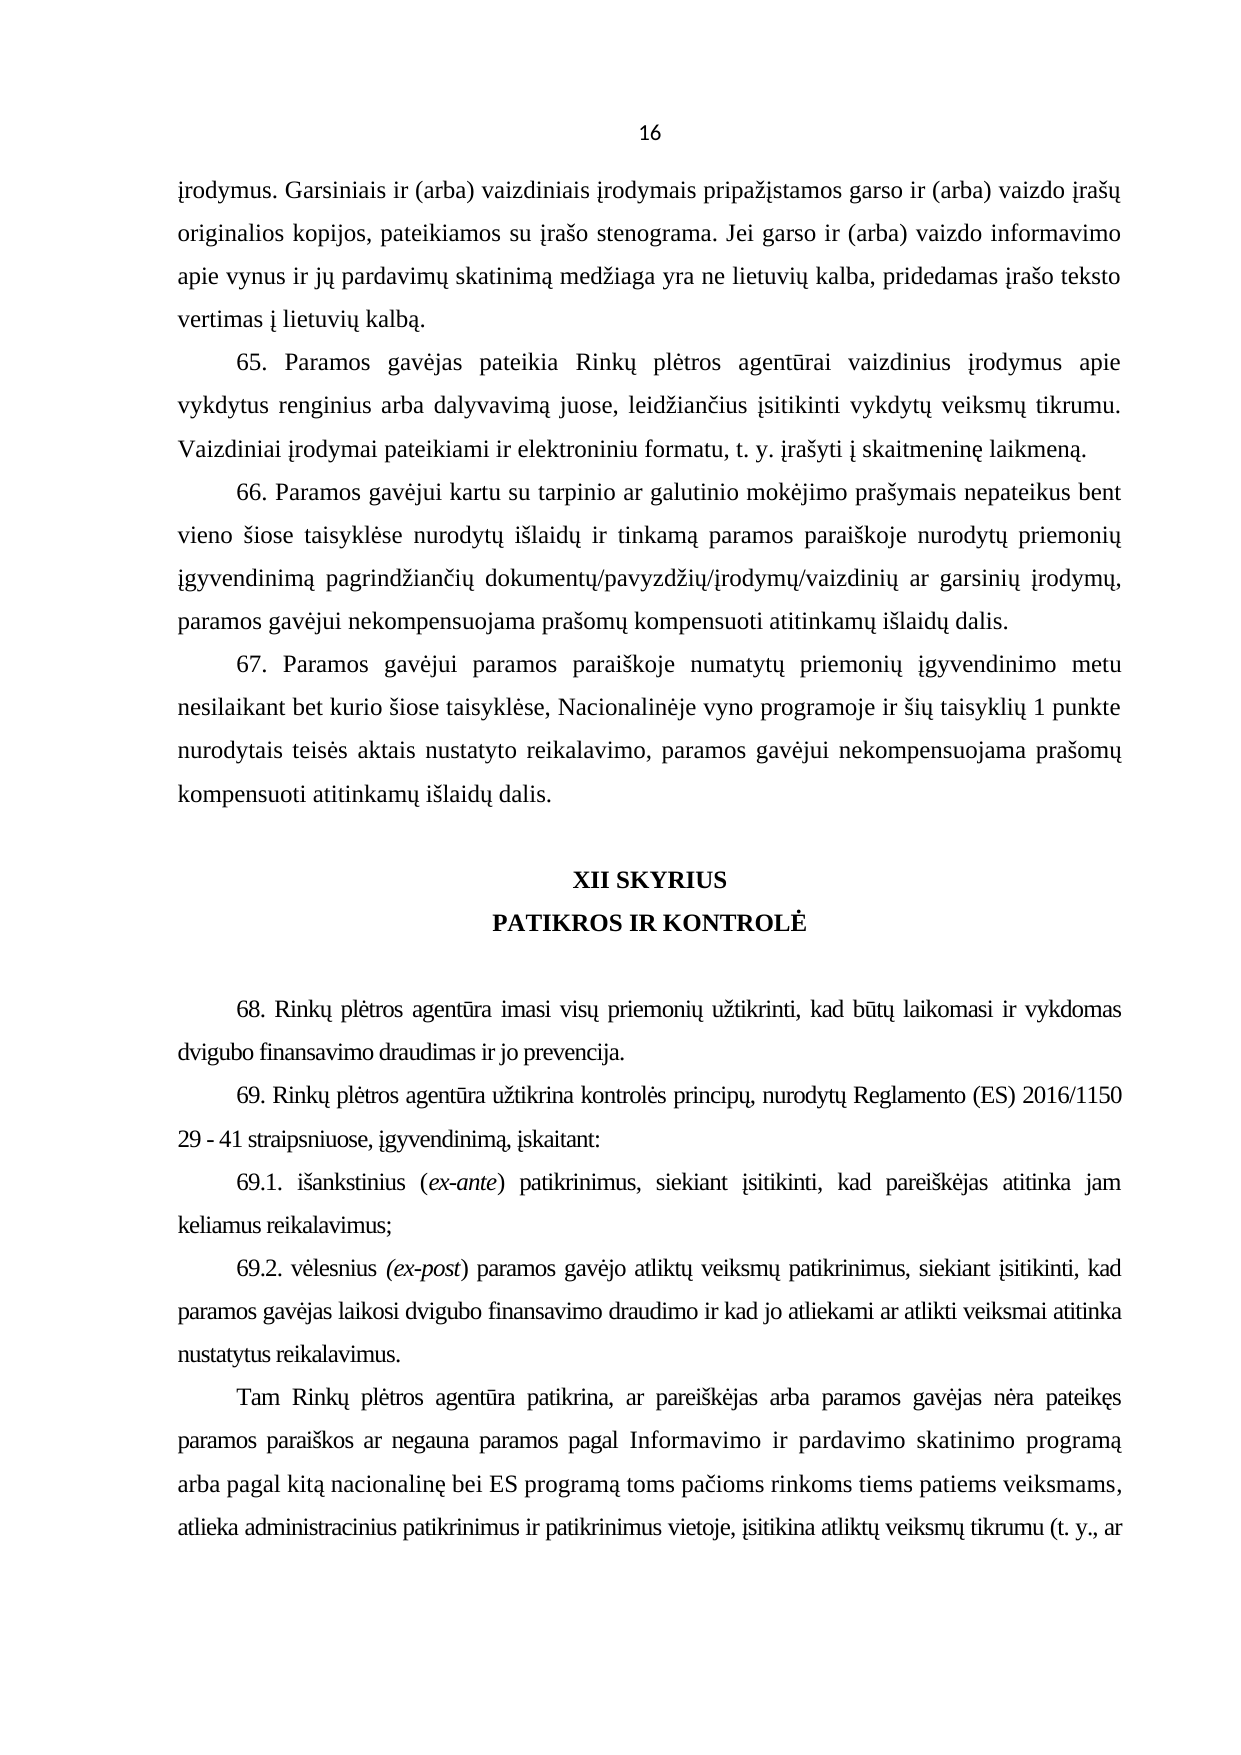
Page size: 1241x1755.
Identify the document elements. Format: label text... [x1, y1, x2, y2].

text 68. Rinkų plėtros agentūra imasi visų priemonių užtikrinti, kad būtų laikomasi ir vykdomas dvigubo finansavimo draudimas ir jo prevencija. [177, 994, 1122, 1066]
text 66. Paramos gavėjui kartu su tarpinio ar galutinio mokėjimo prašymais nepateikus bent vieno šiose taisyklėse nurodytų išlaidų ir tinkamą paramos paraiškoje nurodytų priemonių įgyvendinimą pagrindžiančių dokumentų/pavyzdžių/įrodymų/vaizdinių ar garsinių įrodymų, paramos gavėjui nekompensuojama prašomų kompensuoti atitinkamų išlaidų dalis. [177, 477, 1122, 635]
text įrodymus. Garsiniais ir (arba) vaizdiniais įrodymais pripažįstamos garso ir (arba) vaizdo įrašų originalios kopijos, pateikiamos su įrašo stenograma. Jei garso ir (arba) vaizdo informavimo apie vynus ir jų pardavimų skatinimą medžiaga yra ne lietuvių kalba, pridedamas įrašo teksto vertimas į lietuvių kalbą. [177, 175, 1122, 333]
text 67. Paramos gavėjui paramos paraiškoje numatytų priemonių įgyvendinimo metu nesilaikant bet kurio šiose taisyklėse, Nacionalinėje vyno programoje ir šių taisyklių 1 punkte nurodytais teisės aktais nustatyto reikalavimo, paramos gavėjui nekompensuojama prašomų kompensuoti atitinkamų išlaidų dalis. [177, 649, 1122, 807]
text 69.1. išankstinius (ex-ante) patikrinimus, siekiant įsitikinti, kad pareiškėjas atitinka jam keliamus reikalavimus; [177, 1167, 1122, 1239]
text 69.2. vėlesnius (ex-post) paramos gavėjo atliktų veiksmų patikrinimus, siekiant įsitikinti, kad paramos gavėjas laikosi dvigubo finansavimo draudimo ir kad jo atliekami ar atlikti veiksmai atitinka nustatytus reikalavimus. [177, 1253, 1122, 1368]
text XII SKYRIUS [177, 865, 1122, 894]
text PATIKROS IR KONTROLĖ [177, 908, 1122, 937]
text Tam Rinkų plėtros agentūra patikrina, ar pareiškėjas arba paramos gavėjas nėra pateikęs paramos paraiškos ar negauna paramos pagal Informavimo ir pardavimo skatinimo programą arba pagal kitą nacionalinę bei ES programą toms pačioms rinkoms tiems patiems veiksmams, atlieka administracinius patikrinimus ir patikrinimus vietoje, įsitikina atliktų veiksmų tikrumu (t. y., ar [177, 1382, 1122, 1541]
text 65. Paramos gavėjas pateikia Rinkų plėtros agentūrai vaizdinius įrodymus apie vykdytus renginius arba dalyvavimą juose, leidžiančius įsitikinti vykdytų veiksmų tikrumu. Vaizdiniai įrodymai pateikiami ir elektroniniu formatu, t. y. įrašyti į skaitmeninę laikmeną. [177, 347, 1122, 462]
text 69. Rinkų plėtros agentūra užtikrina kontrolės principų, nurodytų Reglamento (ES) 2016/1150 29 - 41 straipsniuose, įgyvendinimą, įskaitant: [177, 1081, 1122, 1152]
